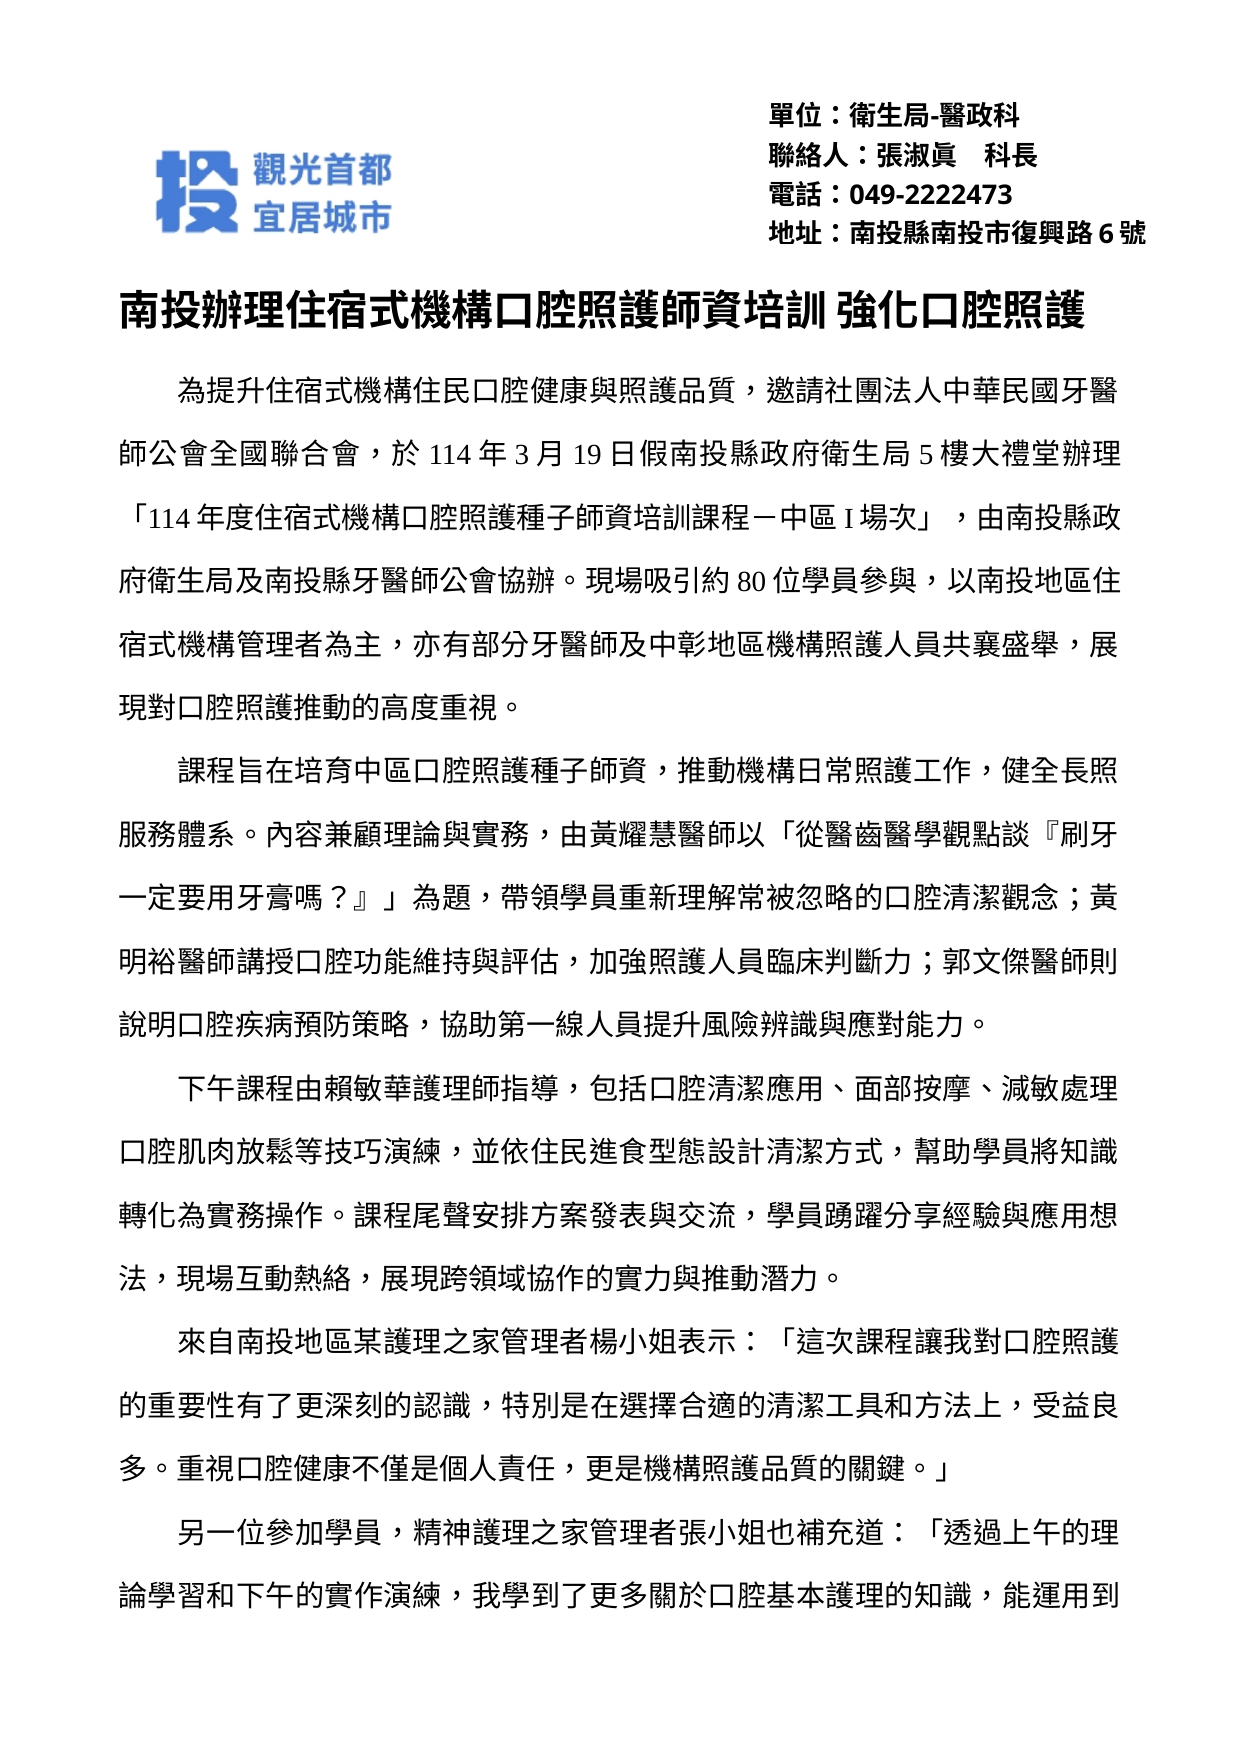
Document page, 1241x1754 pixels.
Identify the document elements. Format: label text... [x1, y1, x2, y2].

text 聯絡人：張淑眞 科長 電話：049-2222473 [768, 133, 1170, 212]
picture [118, 127, 487, 261]
text 來自南投地區某護理之家管理者楊小姐表示：「這次課程讓我對口腔照護的重要性有了更深刻的認識，特別是在選擇合適的清潔工具和方法上，受益良多。重視口腔健康不僅是個人責任，更是機構照護品質的關鍵。」 [118, 1319, 1122, 1488]
text 另一位參加學員，精神護理之家管理者張小姐也補充道：「透過上午的理論學習和下午的實作演練，我學到了更多關於口腔基本護理的知識，能運用到 [118, 1509, 1122, 1615]
text 為提升住宿式機構住民口腔健康與照護品質，邀請社團法人中華民國牙醫師公會全國聯合會，於114年3月19日假南投縣政府衛生局5樓大禮堂辦理「114年度住宿式機構口腔照護種子師資培訓課程－中區I場次」，由南投縣政府衛生局及南投縣牙醫師公會協辦。現場吸引約80位學員參與，以南投地區住宿式機構管理者為主，亦有部分牙醫師及中彰地區機構照護人員共襄盛舉，展現對口腔照護推動的高度重視。 [118, 367, 1122, 727]
text 下午課程由賴敏華護理師指導，包括口腔清潔應用、面部按摩、減敏處理、口腔肌肉放鬆等技巧演練，並依住民進食型態設計清潔方式，幫助學員將知識轉化為實務操作。課程尾聲安排方案發表與交流，學員踴躍分享經驗與應用想法，現場互動熱絡，展現跨領域協作的實力與推動潛力。 [118, 1065, 1122, 1298]
text 單位：衛生局-醫政科 [768, 94, 1170, 133]
text 南投辦理住宿式機構口腔照護師資培訓 強化口腔照護 [118, 277, 1122, 337]
text 課程旨在培育中區口腔照護種子師資，推動機構日常照護工作，健全長照服務體系。內容兼顧理論與實務，由黃耀慧醫師以「從醫齒醫學觀點談『刷牙一定要用牙膏嗎？』」為題，帶領學員重新理解常被忽略的口腔清潔觀念；黃明裕醫師講授口腔功能維持與評估，加強照護人員臨床判斷力；郭文傑醫師則說明口腔疾病預防策略，協助第一線人員提升風險辨識與應對能力。 [118, 748, 1122, 1044]
text 地址：南投縣南投市復興路6號 [768, 212, 1170, 244]
